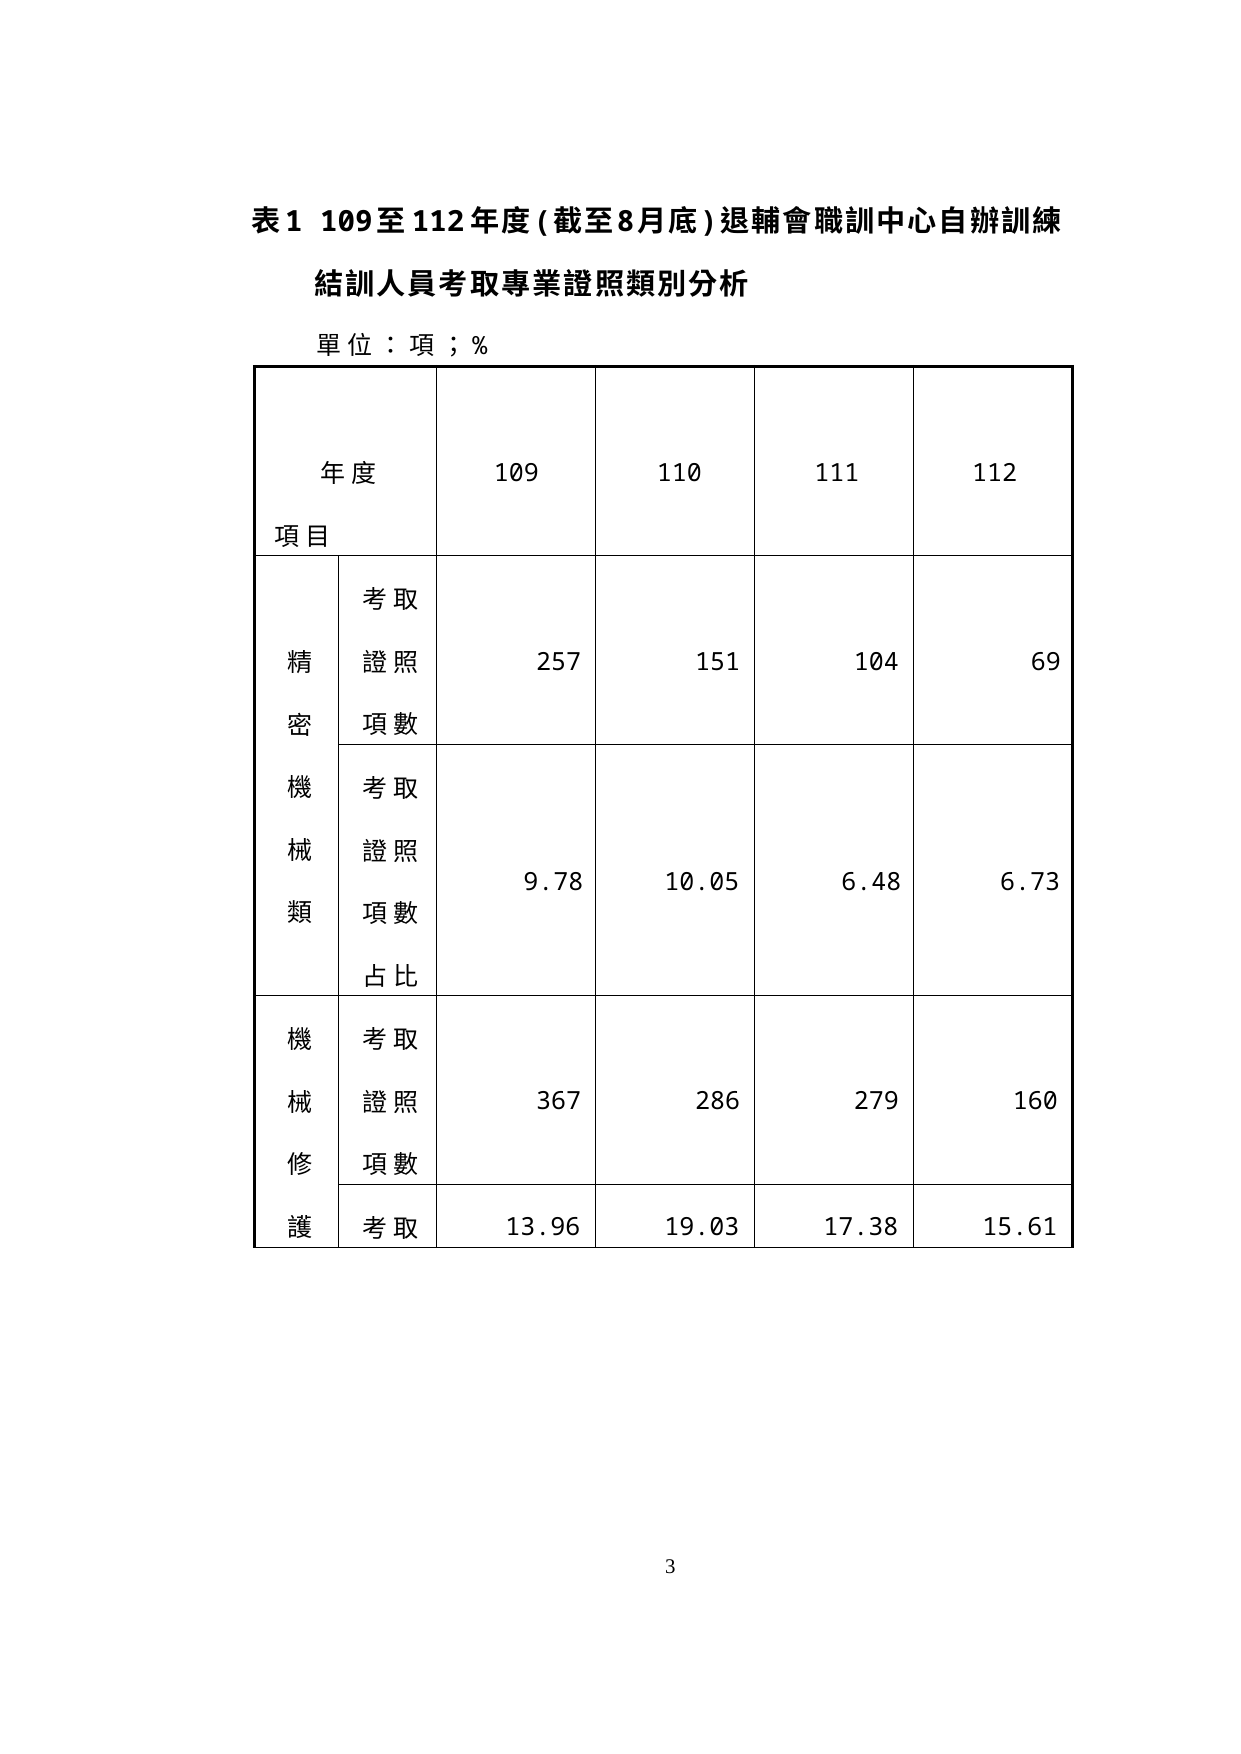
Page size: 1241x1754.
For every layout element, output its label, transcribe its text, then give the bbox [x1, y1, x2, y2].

table_cell 160 [914, 996, 1071, 1183]
table_header 111 [755, 368, 913, 555]
table_cell 69 [914, 556, 1071, 744]
table_cell 考取 [339, 1185, 436, 1247]
table_header 110 [596, 368, 754, 555]
table_header 年度 項目 [256, 368, 436, 555]
table_cell 9.78 [437, 745, 595, 995]
table_cell 151 [596, 556, 754, 744]
table_cell 考取證照項數 [339, 996, 436, 1183]
table_cell 367 [437, 996, 595, 1183]
table_header 109 [437, 368, 595, 555]
text 表1 109至112年度(截至8月底)退輔會職訓中心自辦訓練結訓人員考取專業證照類別分析 單位：項；% [243, 177, 1063, 365]
table_header 112 [914, 368, 1071, 555]
table_cell 19.03 [596, 1185, 754, 1247]
table_cell 286 [596, 996, 754, 1183]
table_cell 17.38 [755, 1185, 913, 1247]
table_cell 精密機械類 [256, 556, 338, 995]
table_cell 257 [437, 556, 595, 744]
table_cell 6.73 [914, 745, 1071, 995]
table_cell 考取證照項數 [339, 556, 436, 744]
table_cell 15.61 [914, 1185, 1071, 1247]
table_cell 13.96 [437, 1185, 595, 1247]
table_cell 6.48 [755, 745, 913, 995]
table_cell 104 [755, 556, 913, 744]
table_cell 279 [755, 996, 913, 1183]
table_cell 10.05 [596, 745, 754, 995]
table_cell 機械修護 [256, 996, 338, 1247]
table_cell 考取證照項數占比 [339, 745, 436, 995]
